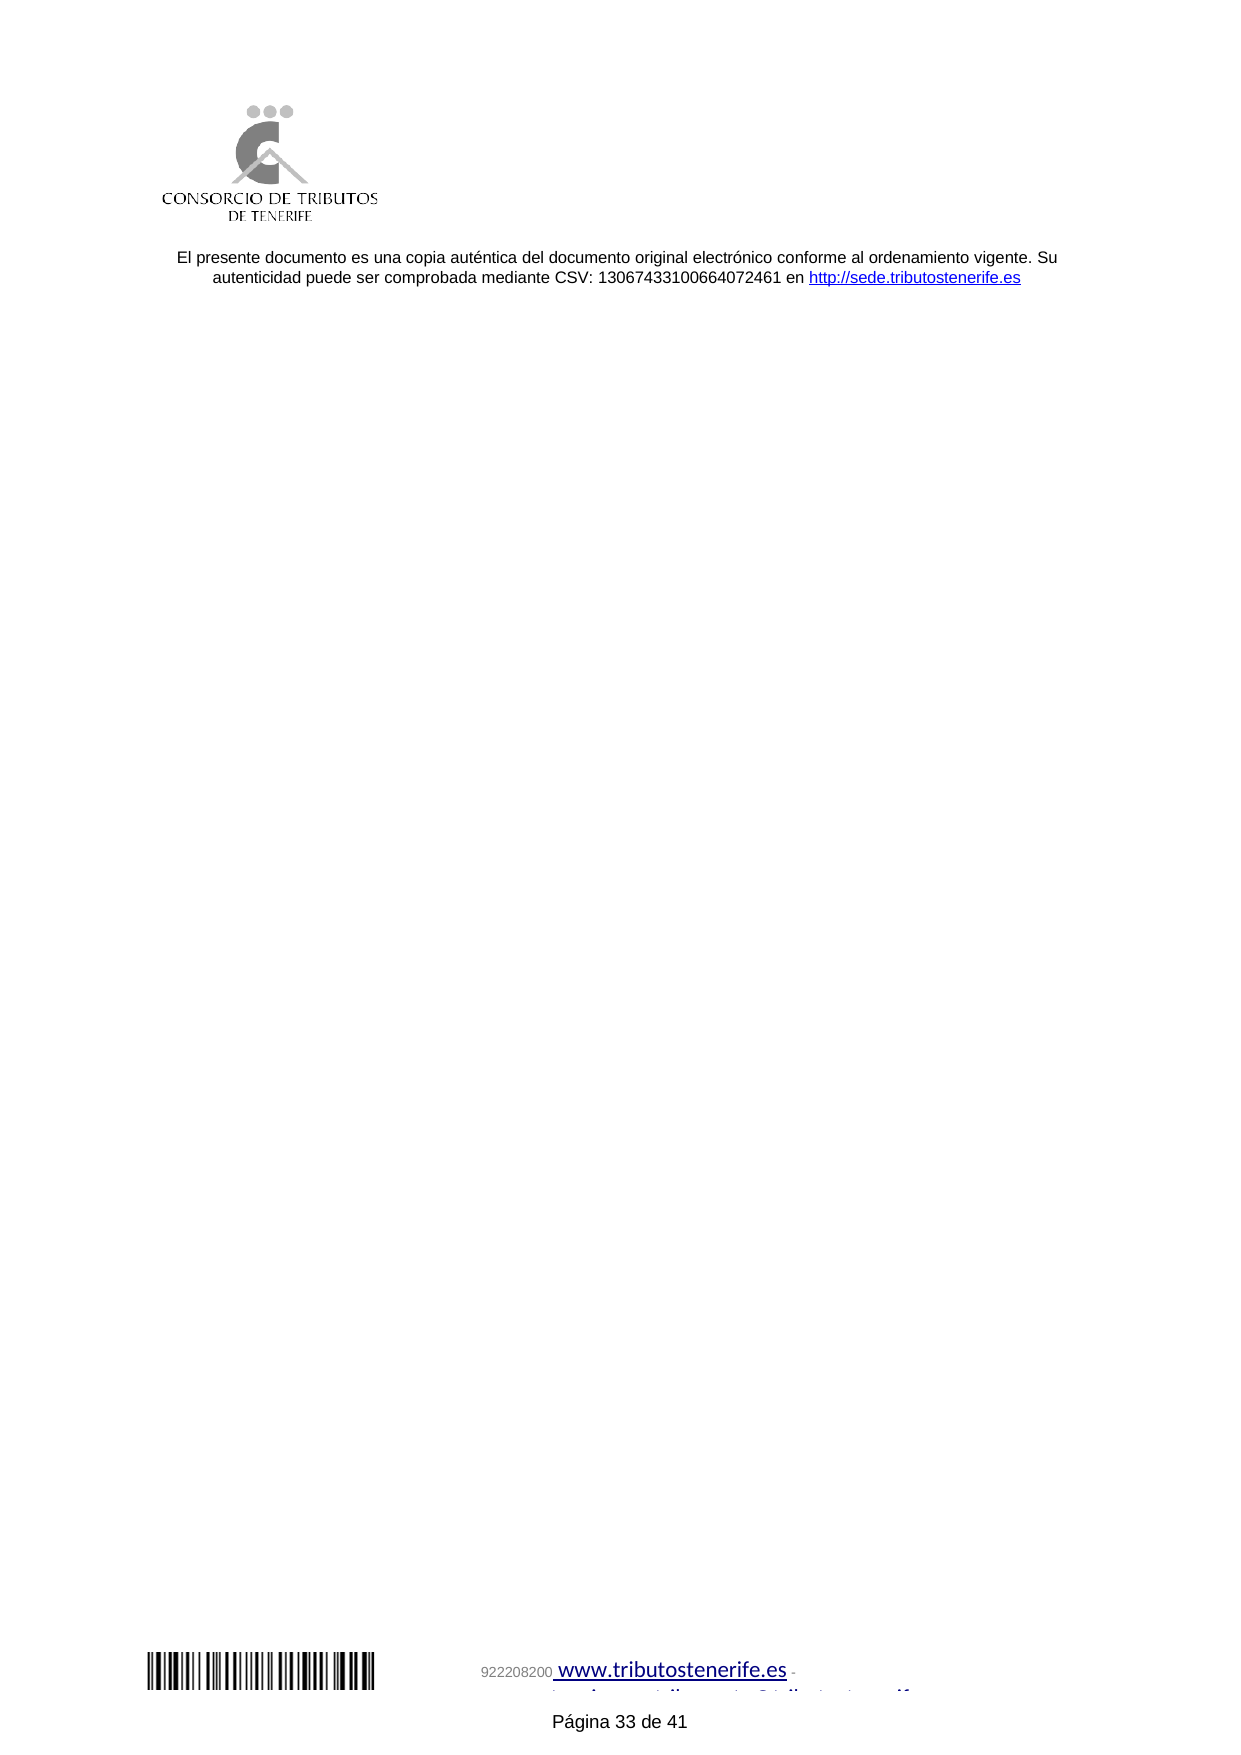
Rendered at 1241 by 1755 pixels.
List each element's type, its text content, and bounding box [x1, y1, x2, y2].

text El presente documento es una copia auténtica del documento original electrónico conforme al ordenamiento vigente. Su autenticidad puede ser comprobada mediante CSV: 13067433100664072461 en http://sede.tributostenerife.es [177, 248, 1093, 287]
